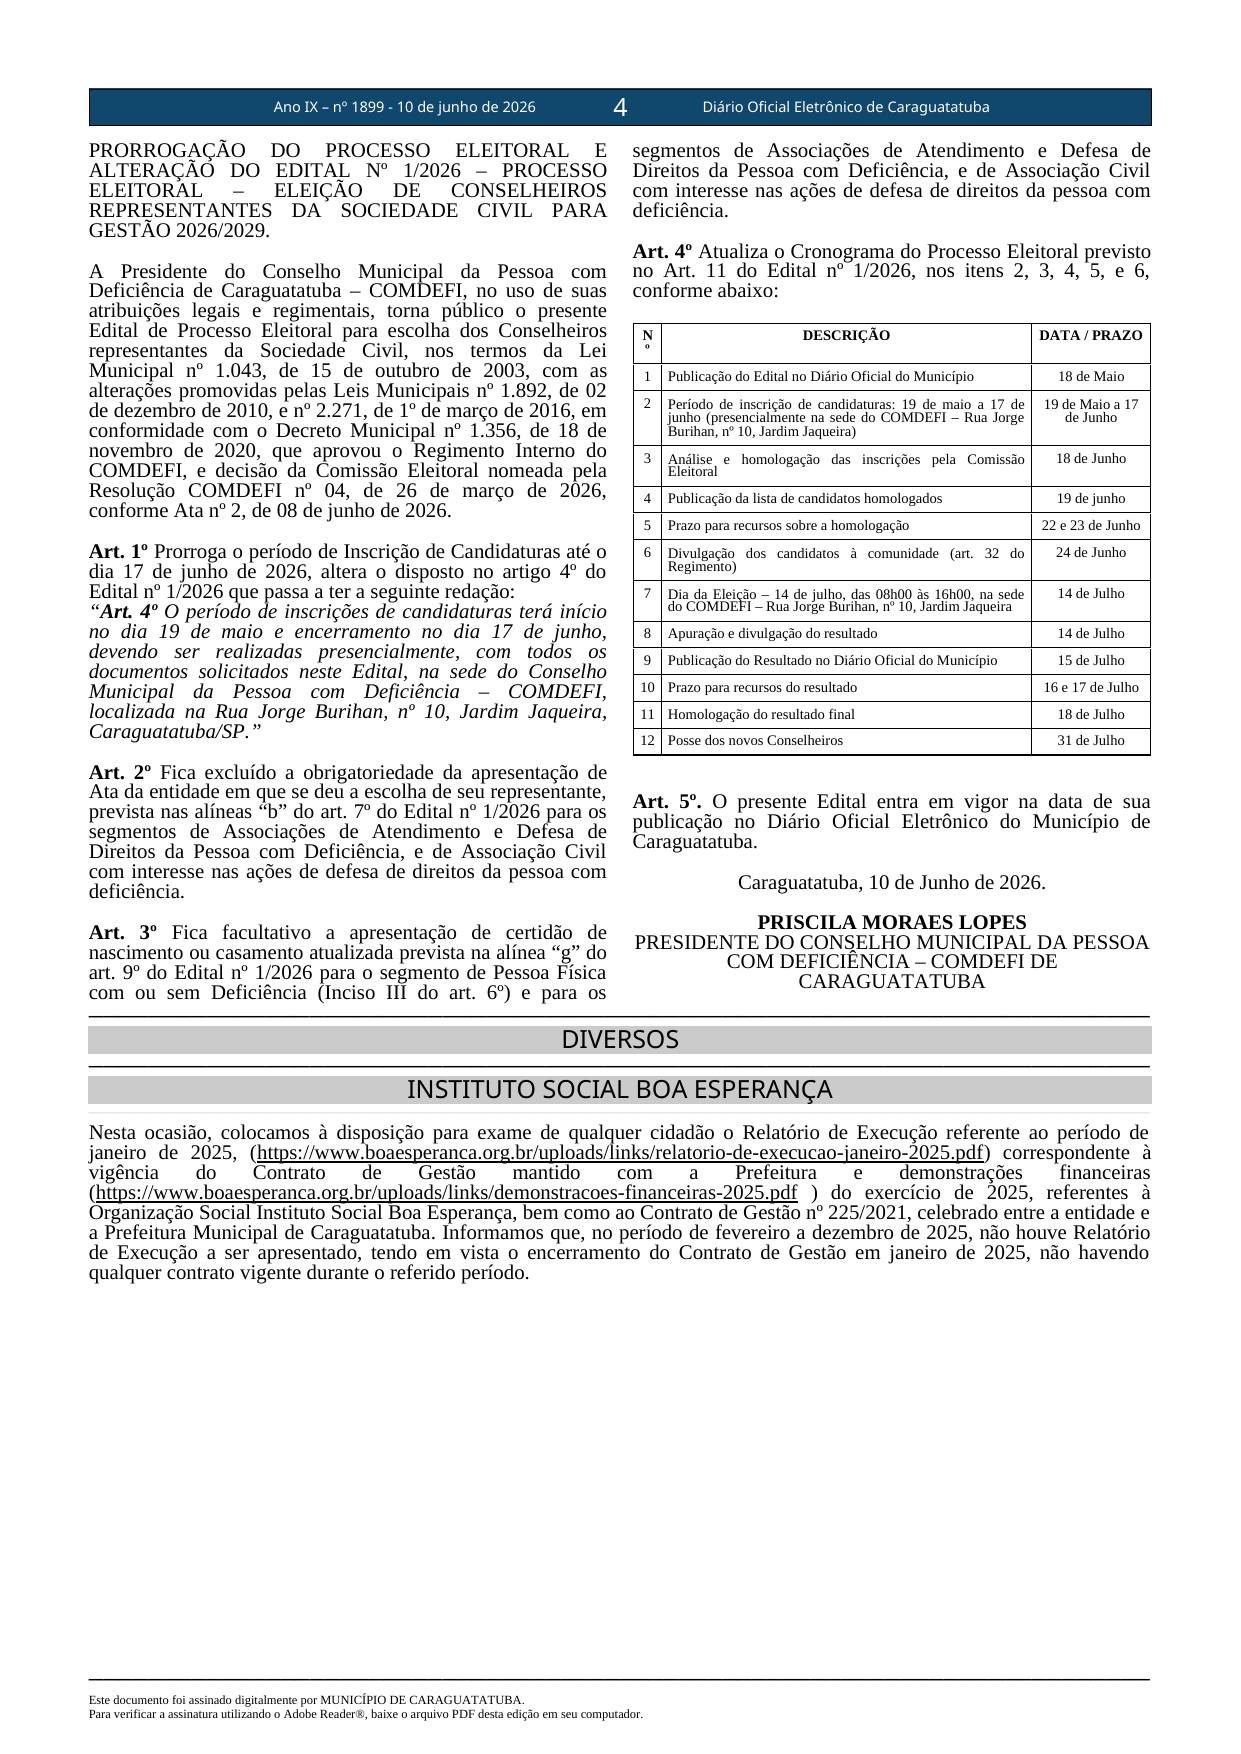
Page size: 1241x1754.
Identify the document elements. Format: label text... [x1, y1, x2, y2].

table_cell Publicação do Edital no Diário Oficial do Município [662, 365, 1031, 390]
table_cell Posse dos novos Conselheiros [662, 729, 1031, 754]
text Art. 4º Atualiza o Cronograma do Processo Eleitoral previsto no Art. 11 do Edital nº 1/2026, nos itens 2, 3, 4, 5, e 6, conforme abaixo: [632, 242, 1152, 302]
text “Art. 4º O período de inscrições de candidaturas terá início no dia 19 de maio e encerramento no dia 17 de junho, devendo ser realizadas presencialmente, com todos os documentos solicitados neste Edital, na sede do Conselho Municipal da Pessoa com Deficiência – COMDEFI, localizada na Rua Jorge Burihan, nº 10, Jardim Jaqueira, Caraguatatuba/SP.” [88, 603, 608, 743]
table_cell 9 [634, 649, 661, 674]
table_cell 4 [634, 487, 661, 512]
table_cell Período de inscrição de candidaturas: 19 de maio a 17 de junho (presencialmente na sede do COMDEFI – Rua Jorge Burihan, nº 10, Jardim Jaqueira) [662, 391, 1031, 445]
text Art. 2º Fica excluído a obrigatoriedade da apresentação de Ata da entidade em que se deu a escolha de seu representante, prevista nas alíneas “b” do art. 7º do Edital nº 1/2026 para os segmentos de Associações de Atendimento e Defesa de Direitos da Pessoa com Deficiência, e de Associação Civil com interesse nas ações de defesa de direitos da pessoa com deficiência. [88, 763, 608, 903]
table_cell Homologação do resultado final [662, 702, 1031, 728]
table_header DATA / PRAZO [1032, 324, 1150, 363]
table_cell 16 e 17 de Julho [1032, 675, 1150, 701]
table_cell 14 de Julho [1032, 581, 1150, 621]
table_cell Apuração e divulgação do resultado [662, 622, 1031, 647]
table_cell Análise e homologação das inscrições pela Comissão Eleitoral [662, 446, 1031, 486]
table_cell 5 [634, 514, 661, 539]
text PRORROGAÇÃO DO PROCESSO ELEITORAL E ALTERAÇÃO DO EDITAL Nº 1/2026 – PROCESSO ELEITORAL – ELEIÇÃO DE CONSELHEIROS REPRESENTANTES DA SOCIEDADE CIVIL PARA GESTÃO 2026/2029. [88, 142, 608, 242]
table_cell Publicação da lista de candidatos homologados [662, 487, 1031, 512]
table_cell Prazo para recursos sobre a homologação [662, 514, 1031, 539]
table_cell 12 [634, 729, 661, 754]
table_cell 7 [634, 581, 661, 621]
text ──────────────────────────────────────────────────────────────────────── [88, 1004, 1152, 1026]
table_cell 6 [634, 540, 661, 580]
table_cell 8 [634, 622, 661, 647]
table_header Nº [634, 324, 661, 363]
table_cell 19 de Maio a 17 de Junho [1032, 391, 1150, 445]
table_cell 31 de Julho [1032, 729, 1150, 754]
table_cell 15 de Julho [1032, 649, 1150, 674]
text PRESIDENTE DO CONSELHO MUNICIPAL DA PESSOA COM DEFICIÊNCIA – COMDEFI DE CARAGUATATUBA [632, 934, 1152, 993]
table_cell 2 [634, 391, 661, 445]
text Art. 3º Fica facultativo a apresentação de certidão de nascimento ou casamento atualizada prevista na alínea “g” do art. 9º do Edital nº 1/2026 para o segmento de Pessoa Física com ou sem Deficiência (Inciso III do art. 6º) e para os [88, 924, 608, 1004]
text ──────────────────────────────────────────────────────────────────────── [88, 1104, 1152, 1124]
table_cell 19 de junho [1032, 487, 1150, 512]
table_header DESCRIÇÃO [662, 324, 1031, 363]
text Art. 1º Prorroga o período de Inscrição de Candidaturas até o dia 17 de junho de 2026, altera o disposto no artigo 4º do Edital nº 1/2026 que passa a ter a seguinte redação: [88, 543, 608, 603]
table_cell 18 de Maio [1032, 365, 1150, 390]
text PRISCILA MORAES LOPES [632, 914, 1152, 934]
table_cell Prazo para recursos do resultado [662, 675, 1031, 701]
table_cell 18 de Junho [1032, 446, 1150, 486]
table_cell 14 de Julho [1032, 622, 1150, 647]
table_cell 22 e 23 de Junho [1032, 514, 1150, 539]
text A Presidente do Conselho Municipal da Pessoa com Deficiência de Caraguatatuba – COMDEFI, no uso de suas atribuições legais e regimentais, torna público o presente Edital de Processo Eleitoral para escolha dos Conselheiros representantes da Sociedade Civil, nos termos da Lei Municipal nº 1.043, de 15 de outubro de 2003, com as alterações promovidas pelas Leis Municipais nº 1.892, de 02 de dezembro de 2010, e nº 2.271, de 1º de março de 2016, em conformidade com o Decreto Municipal nº 1.356, de 18 de novembro de 2020, que aprovou o Regimento Interno do COMDEFI, e decisão da Comissão Eleitoral nomeada pela Resolução COMDEFI nº 04, de 26 de março de 2026, conforme Ata nº 2, de 08 de junho de 2026. [88, 262, 608, 522]
table_cell Dia da Eleição – 14 de julho, das 08h00 às 16h00, na sede do COMDEFI – Rua Jorge Burihan, nº 10, Jardim Jaqueira [662, 581, 1031, 621]
table_cell 11 [634, 702, 661, 728]
text DIVERSOS [88, 1026, 1152, 1054]
text Caraguatatuba, 10 de Junho de 2026. [632, 873, 1152, 893]
text Art. 5º. O presente Edital entra em vigor na data de sua publicação no Diário Oficial Eletrônico do Município de Caraguatatuba. [632, 793, 1152, 853]
text segmentos de Associações de Atendimento e Defesa de Direitos da Pessoa com Deficiência, e de Associação Civil com interesse nas ações de defesa de direitos da pessoa com deficiência. [632, 142, 1152, 222]
text Nesta ocasião, colocamos à disposição para exame de qualquer cidadão o Relatório de Execução referente ao período de janeiro de 2025, (https://www.boaesperanca.org.br/uploads/links/relatorio-de-execucao-janeiro-2025.pdf) correspondente à vigência do Contrato de Gestão mantido com a Prefeitura e demonstrações financeiras (https://www.boaesperanca.org.br/uploads/links/demonstracoes-financeiras-2025.pdf ) do exercício de 2025, referentes à Organização Social Instituto Social Boa Esperança, bem como ao Contrato de Gestão nº 225/2021, celebrado entre a entidade e a Prefeitura Municipal de Caraguatatuba. Informamos que, no período de fevereiro a dezembro de 2025, não houve Relatório de Execução a ser apresentado, tendo em vista o encerramento do Contrato de Gestão em janeiro de 2025, não havendo qualquer contrato vigente durante o referido período. [88, 1124, 1152, 1284]
table_cell 3 [634, 446, 661, 486]
table_cell 24 de Junho [1032, 540, 1150, 580]
table_cell 10 [634, 675, 661, 701]
text INSTITUTO SOCIAL BOA ESPERANÇA [88, 1076, 1152, 1104]
text ──────────────────────────────────────────────────────────────────────── [88, 1054, 1152, 1076]
table_cell 18 de Julho [1032, 702, 1150, 728]
table_cell Publicação do Resultado no Diário Oficial do Município [662, 649, 1031, 674]
table_cell 1 [634, 365, 661, 390]
table_cell Divulgação dos candidatos à comunidade (art. 32 do Regimento) [662, 540, 1031, 580]
